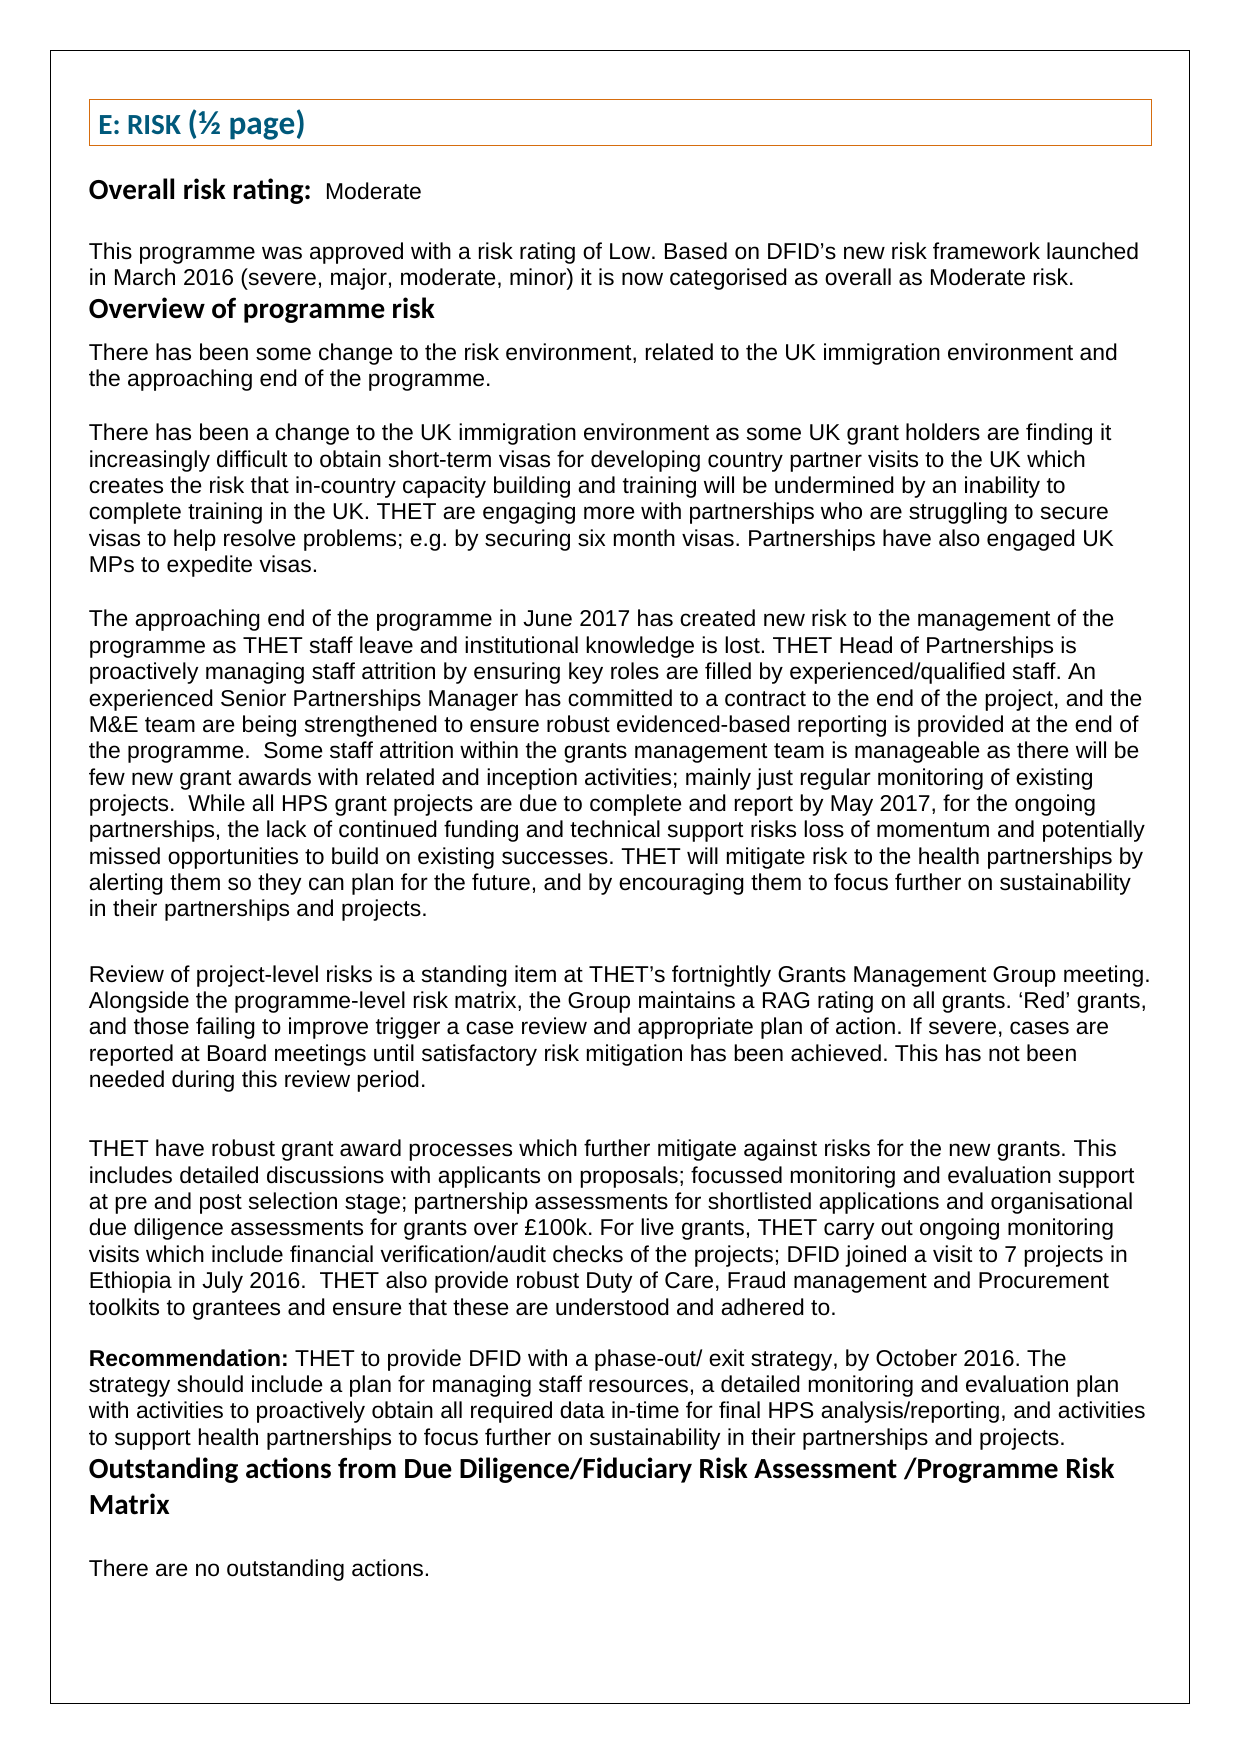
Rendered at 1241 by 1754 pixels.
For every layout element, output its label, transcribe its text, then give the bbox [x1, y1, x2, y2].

text This programme was approved with a risk rating of Low. Based on DFID’s new risk framework launched in March 2016 (severe, major, moderate, minor) it is now categorised as overall as Moderate risk. [89, 238, 1152, 290]
text The approaching end of the programme in June 2017 has created new risk to the management of the programme as THET staff leave and institutional knowledge is lost. THET Head of Partnerships is proactively managing staff attrition by ensuring key roles are filled by experienced/qualified staff. An experienced Senior Partnerships Manager has committed to a contract to the end of the project, and the M&E team are being strengthened to ensure robust evidenced-based reporting is provided at the end of the programme. Some staff attrition within the grants management team is manageable as there will be few new grant awards with related and inception activities; mainly just regular monitoring of existing projects. While all HPS grant projects are due to complete and report by May 2017, for the ongoing partnerships, the lack of continued funding and technical support risks loss of momentum and potentially missed opportunities to build on existing successes. THET will mitigate risk to the health partnerships by alerting them so they can plan for the future, and by encouraging them to focus further on sustainability in their partnerships and projects. [89, 605, 1152, 922]
text Recommendation: THET to provide DFID with a phase-out/ exit strategy, by October 2016. The strategy should include a plan for managing staff resources, a detailed monitoring and evaluation plan with activities to proactively obtain all required data in-time for final HPS analysis/reporting, and activities to support health partnerships to focus further on sustainability in their partnerships and projects. [89, 1345, 1152, 1450]
subtitle Overview of programme risk [89, 290, 1152, 326]
text There are no outstanding actions. [89, 1555, 1152, 1581]
subtitle Overall risk rating: Moderate [89, 171, 1152, 206]
text There has been some change to the risk environment, related to the UK immigration environment and the approaching end of the programme. [89, 338, 1152, 391]
text Review of project-level risks is a standing item at THET’s fortnightly Grants Management Group meeting. Alongside the programme-level risk matrix, the Group maintains a RAG rating on all grants. ‘Red’ grants, and those failing to improve trigger a case review and appropriate plan of action. If severe, cases are reported at Board meetings until satisfactory risk mitigation has been achieved. This has not been needed during this review period. [89, 961, 1152, 1092]
subtitle Outstanding actions from Due Diligence/Fiduciary Risk Assessment /Programme Risk Matrix [89, 1450, 1152, 1521]
subtitle E: RISK (½ page) [90, 100, 1151, 145]
text THET have robust grant award processes which further mitigate against risks for the new grants. This includes detailed discussions with applicants on proposals; focussed monitoring and evaluation support at pre and post selection stage; partnership assessments for shortlisted applications and organisational due diligence assessments for grants over £100k. For live grants, THET carry out ongoing monitoring visits which include financial verification/audit checks of the projects; DFID joined a visit to 7 projects in Ethiopia in July 2016. THET also provide robust Duty of Care, Fraud management and Procurement toolkits to grantees and ensure that these are understood and adhered to. [89, 1135, 1152, 1320]
text There has been a change to the UK immigration environment as some UK grant holders are finding it increasingly difficult to obtain short-term visas for developing country partner visits to the UK which creates the risk that in-country capacity building and training will be undermined by an inability to complete training in the UK. THET are engaging more with partnerships who are struggling to secure visas to help resolve problems; e.g. by securing six month visas. Partnerships have also engaged UK MPs to expedite visas. [89, 419, 1152, 577]
